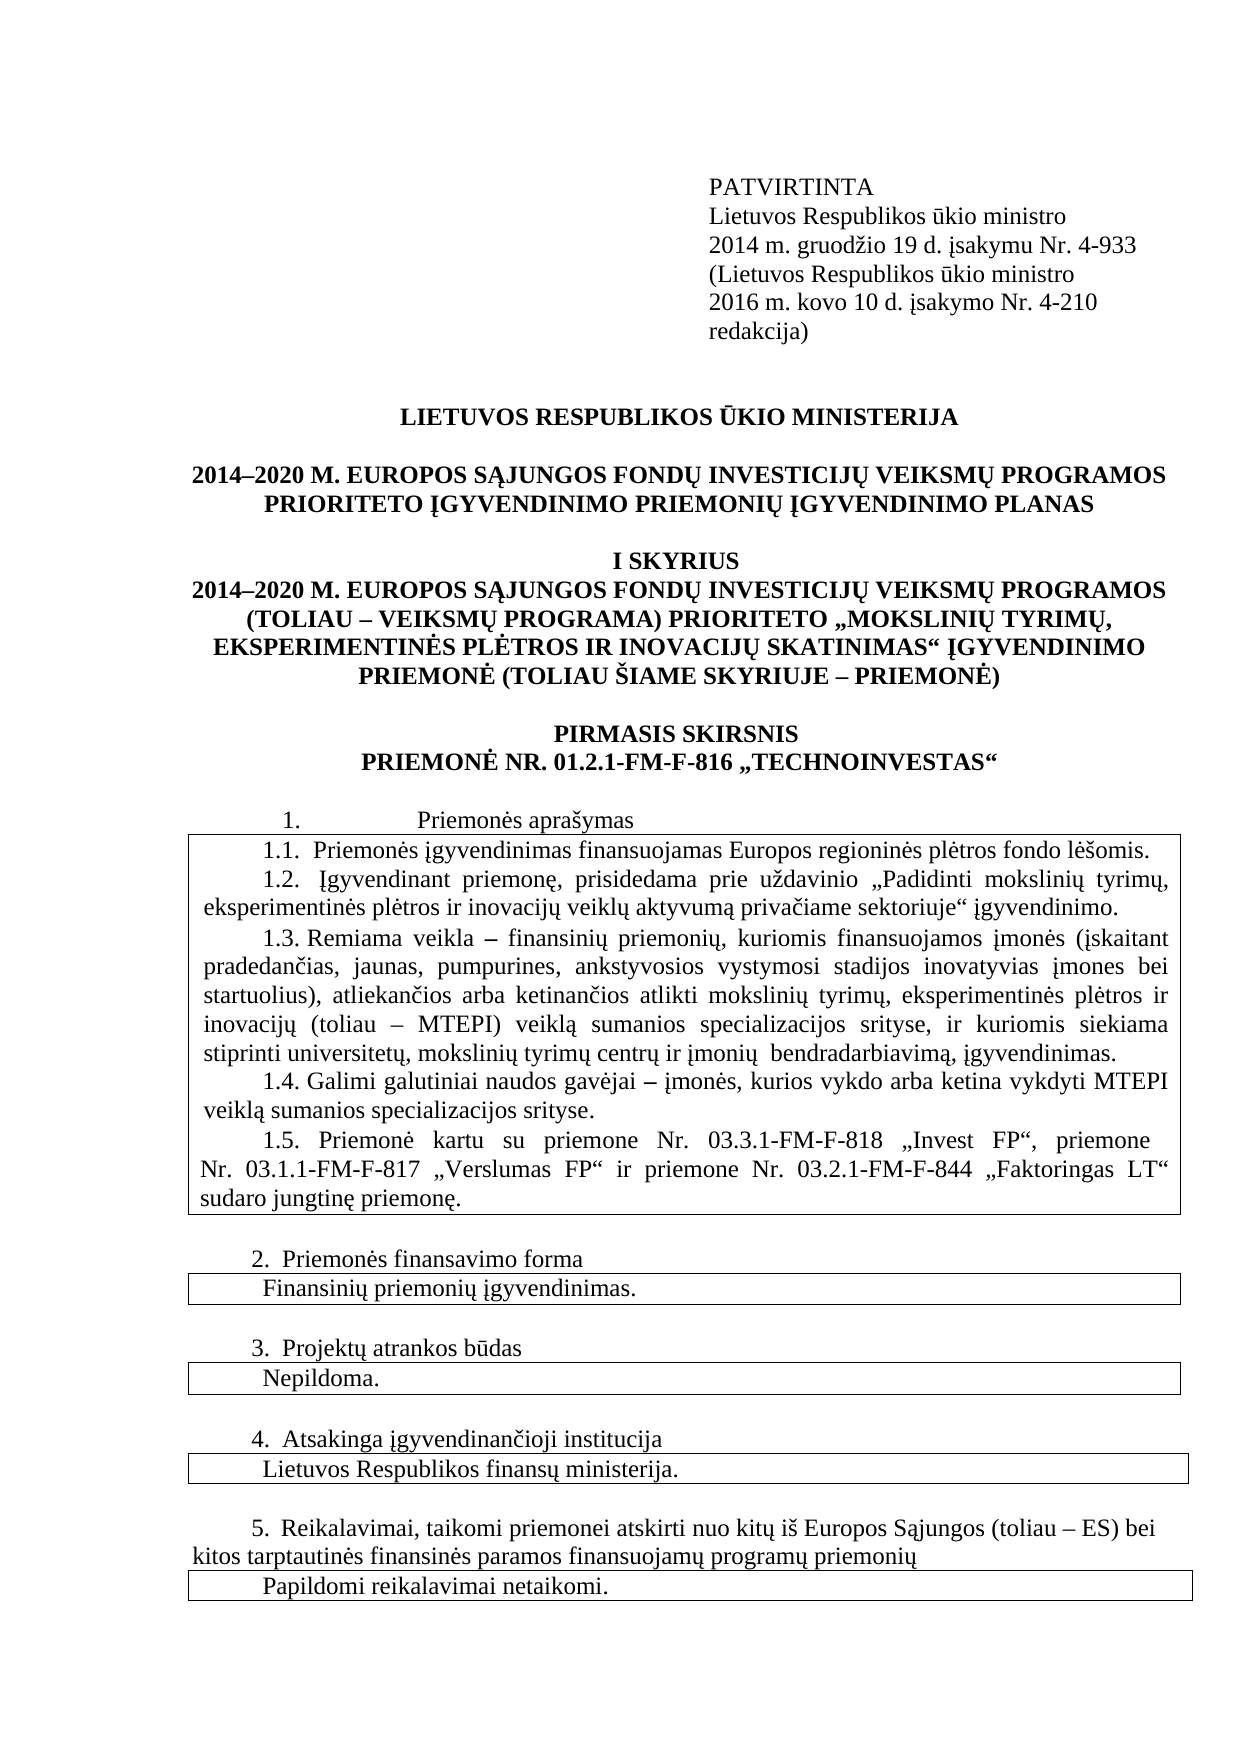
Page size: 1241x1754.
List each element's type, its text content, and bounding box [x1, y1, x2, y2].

text 2014–2020 M. EUROPOS SĄJUNGOS FONDŲ INVESTICIJŲ VEIKSMŲ PROGRAMOS PRIORITETO ĮGYVENDINIMO Priemonių įgyvendinimo planas [177, 460, 1181, 517]
text redakcija) [709, 316, 1181, 345]
text 2016 m. kovo 10 d. įsakymo Nr. 4-210 [709, 287, 1181, 316]
table_header Finansinių priemonių įgyvendinimas. [189, 1274, 1180, 1304]
text 3. Projektų atrankos būdas [251, 1333, 1181, 1362]
text Lietuvos Respublikos ūkio ministro [709, 201, 1181, 230]
table_cell 1.5. Priemonė kartu su priemone Nr. 03.3.1-FM-F-818 „Invest FP“, priemone Nr. 03.1.1-FM-F-817 „Verslumas FP“ ir priemone Nr. 03.2.1-FM-F-844 „Faktoringas LT“ sudaro jungtinę priemonę. [189, 1125, 1180, 1214]
table_cell 1.4. Galimi galutiniai naudos gavėjai – įmonės, kurios vykdo arba ketina vykdyti MTEPI veiklą sumanios specializacijos srityse. [189, 1066, 1180, 1125]
table_header Nepildoma. [189, 1363, 1180, 1394]
table_cell 1.2. Įgyvendinant priemonę, prisidedama prie uždavinio „Padidinti mokslinių tyrimų, eksperimentinės plėtros ir inovacijų veiklų aktyvumą privačiame sektoriuje“ įgyvendinimo. [189, 864, 1180, 923]
text 4. Atsakinga įgyvendinančioji institucija [251, 1424, 1181, 1453]
table_cell 1.3. Remiama veikla – finansinių priemonių, kuriomis finansuojamos įmonės (įskaitant pradedančias, jaunas, pumpurines, ankstyvosios vystymosi stadijos inovatyvias įmones bei startuolius), atliekančios arba ketinančios atlikti mokslinių tyrimų, eksperimentinės plėtros ir inovacijų (toliau – MTEPI) veiklą sumanios specializacijos srityse, ir kuriomis siekiama stiprinti universitetų, mokslinių tyrimų centrų ir įmonių bendradarbiavimą, įgyvendinimas. [189, 923, 1180, 1066]
text 2. Priemonės finansavimo forma [251, 1244, 1181, 1272]
text PIRMASIS SKIRSNIS [177, 719, 1181, 747]
text 2014–2020 M. EUROPOS SĄJUNGOS FONDŲ INVESTICIJŲ VEIKSMŲ PROGRAMOS (TOLIAU – VEIKSMŲ PROGRAMA) PRIORITETO „Mokslinių tyrimų, eksperimentinės plėtros ir inovacijų skatinimas“ ĮGYVENDINIMO PRIEMONĖ (TOLIAU ŠIAME SKYRIUJE – PRIEMONĖ) [177, 575, 1181, 690]
table_header Papildomi reikalavimai netaikomi. [189, 1571, 1192, 1600]
text 2014 m. gruodžio 19 d. įsakymu Nr. 4-933 [709, 230, 1181, 259]
table_header Lietuvos Respublikos finansų ministerija. [189, 1454, 1188, 1483]
text 5. Reikalavimai, taikomi priemonei atskirti nuo kitų iš Europos Sąjungos (toliau – ES) bei kitos tarptautinės finansinės paramos finansuojamų programų priemonių [192, 1513, 1181, 1570]
text PATVIRTINTA [709, 172, 1181, 201]
text LIETUVOS RESPUBLIKOS ŪKIO MINISTERIJA [177, 402, 1181, 431]
text PRIEMONĖ NR. 01.2.1-FM-F-816 „TECHNOInvestAS“ [177, 747, 1181, 776]
table_header 1.1. Priemonės įgyvendinimas finansuojamas Europos regioninės plėtros fondo lėšomis. [189, 835, 1180, 864]
text (Lietuvos Respublikos ūkio ministro [709, 259, 1181, 287]
text I SKYRIUS [177, 546, 1181, 575]
text 1. Priemonės aprašymas [282, 805, 1181, 834]
